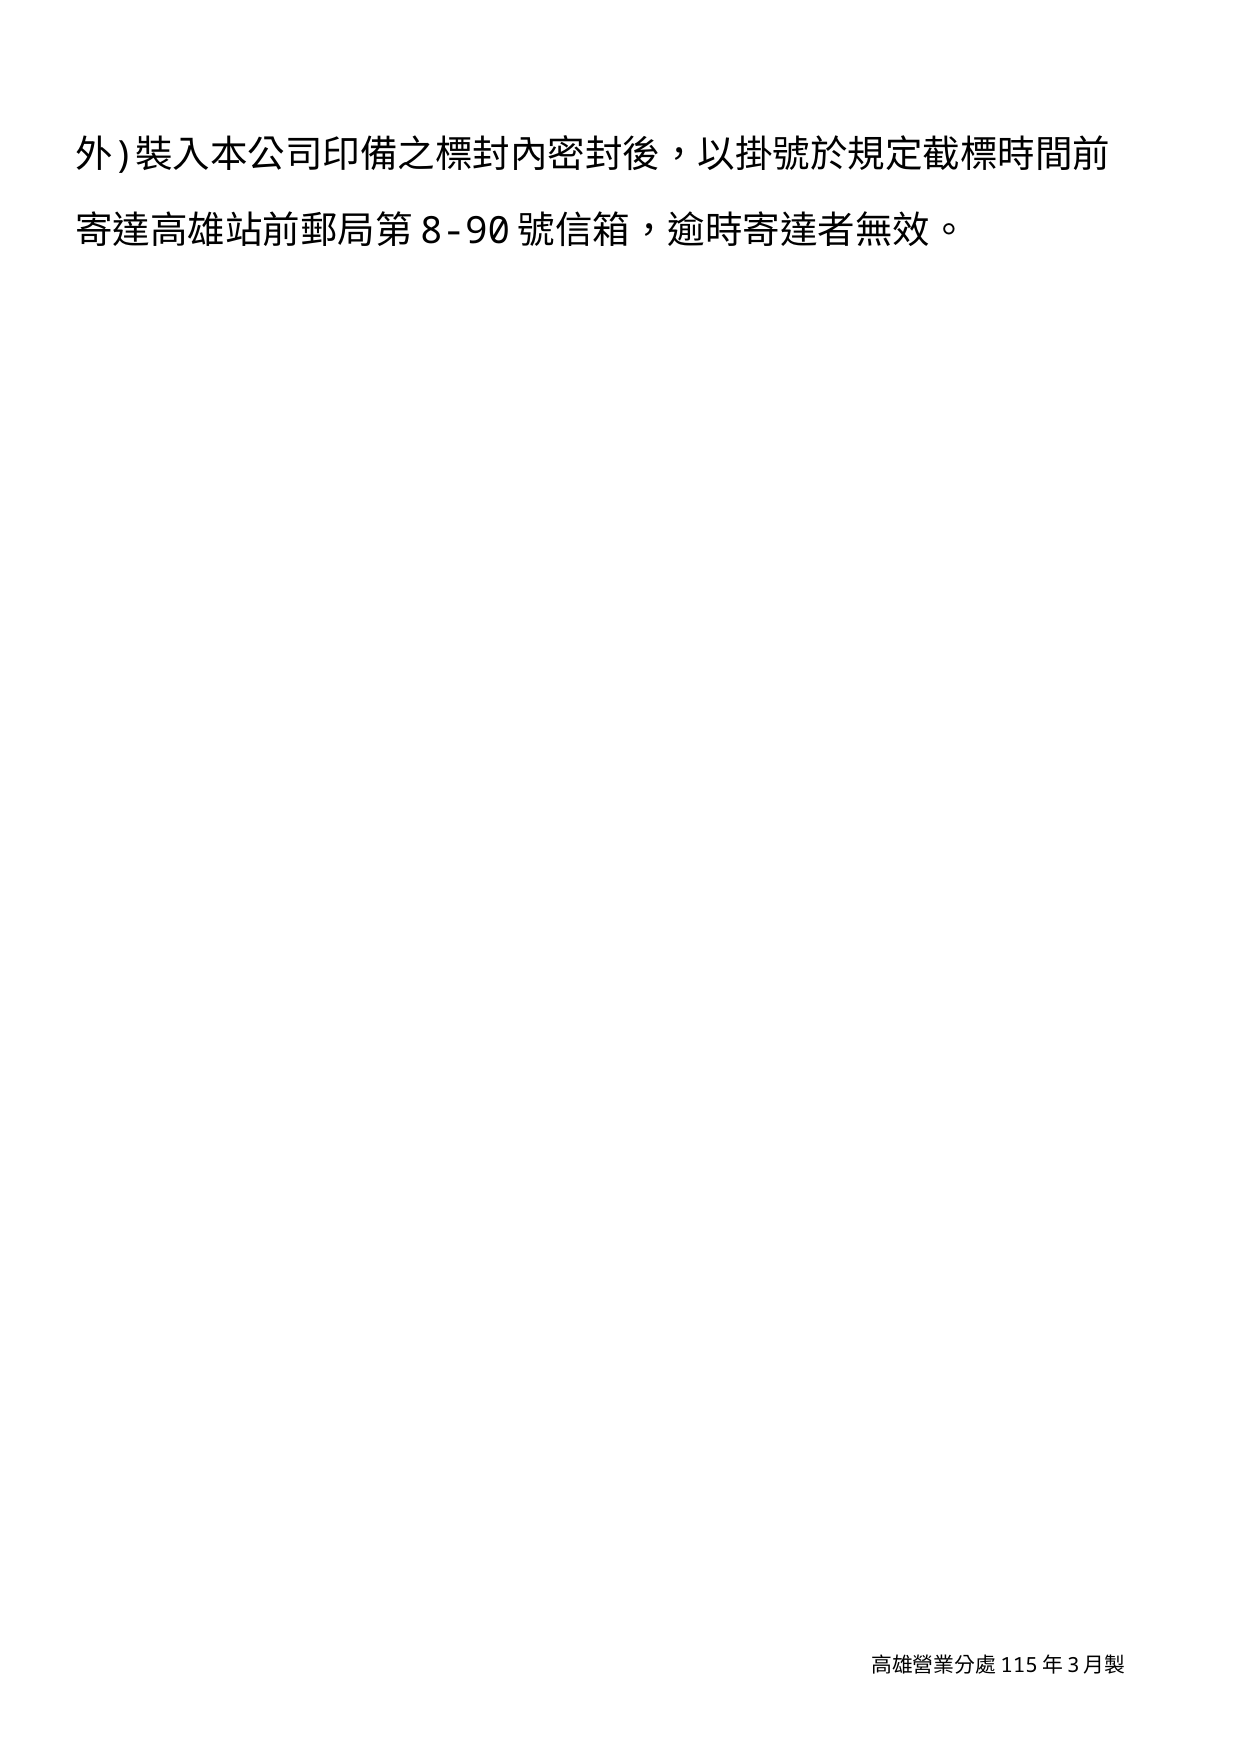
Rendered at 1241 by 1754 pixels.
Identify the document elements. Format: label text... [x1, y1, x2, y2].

text 外)裝入本公司印備之標封內密封後，以掛號於規定截標時間前寄達高雄站前郵局第8-90號信箱，逾時寄達者無效。 [75, 124, 1125, 254]
